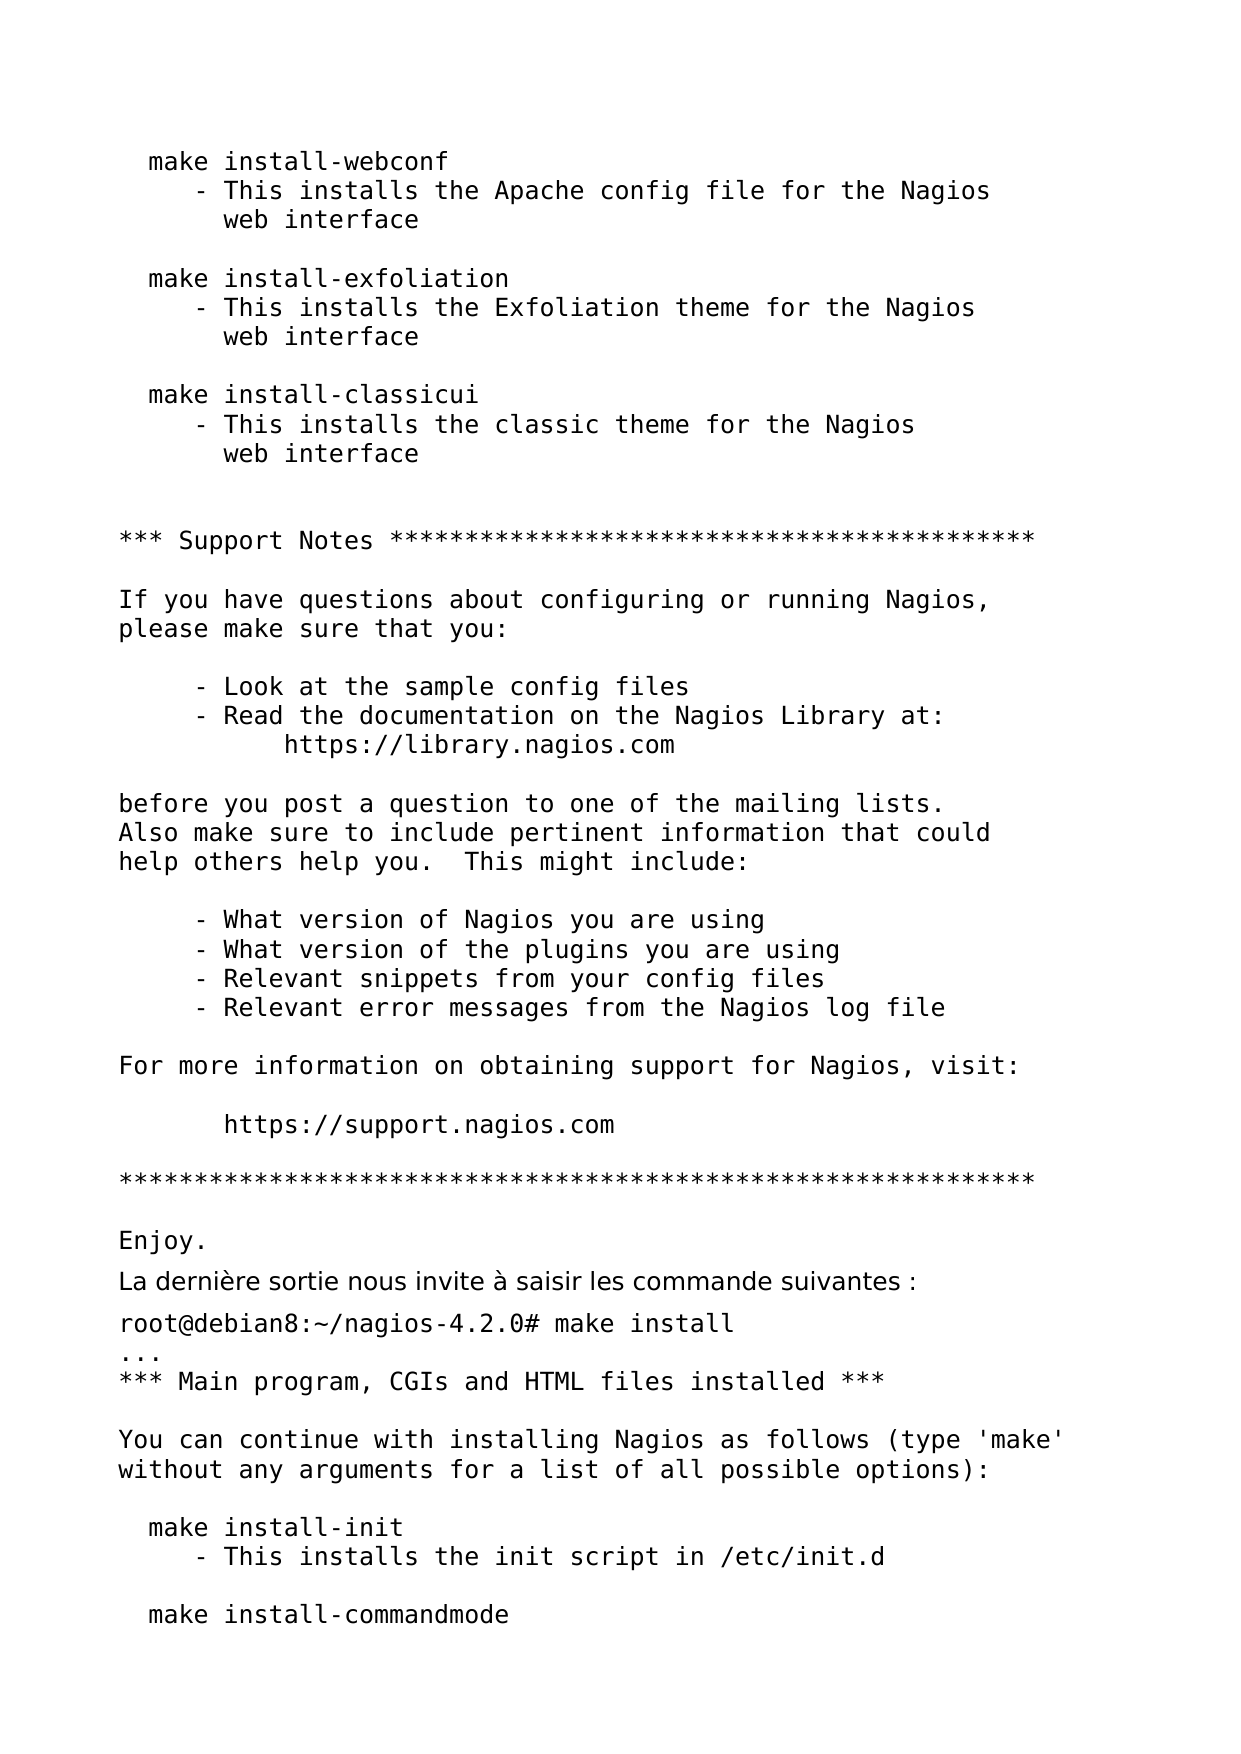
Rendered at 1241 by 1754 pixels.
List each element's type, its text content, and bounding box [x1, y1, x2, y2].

text La dernière sortie nous invite à saisir les commande suivantes : [118, 1267, 1122, 1297]
text make install-webconf - This installs the Apache config file for the Nagios web interface make install-exfoliation - This installs the Exfoliation theme for the Nagios web interface make install-classicui - This installs the classic theme for the Nagios web interface *** Support Notes ******************************************* If you have questions about configuring or running Nagios, please make sure that you: - Look at the sample config files - Read the documentation on the Nagios Library at: https://library.nagios.com before you post a question to one of the mailing lists. Also make sure to include pertinent information that could help others help you. This might include: - What version of Nagios you are using - What version of the plugins you are using - Relevant snippets from your config files - Relevant error messages from the Nagios log file For more information on obtaining support for Nagios, visit: https://support.nagios.com ************************************************************* Enjoy. [118, 118, 1122, 1256]
text root@debian8:~/nagios-4.2.0# make install ... *** Main program, CGIs and HTML files installed *** You can continue with installing Nagios as follows (type 'make' without any arguments for a list of all possible options): make install-init - This installs the init script in /etc/init.d make install-commandmode [118, 1309, 1122, 1630]
